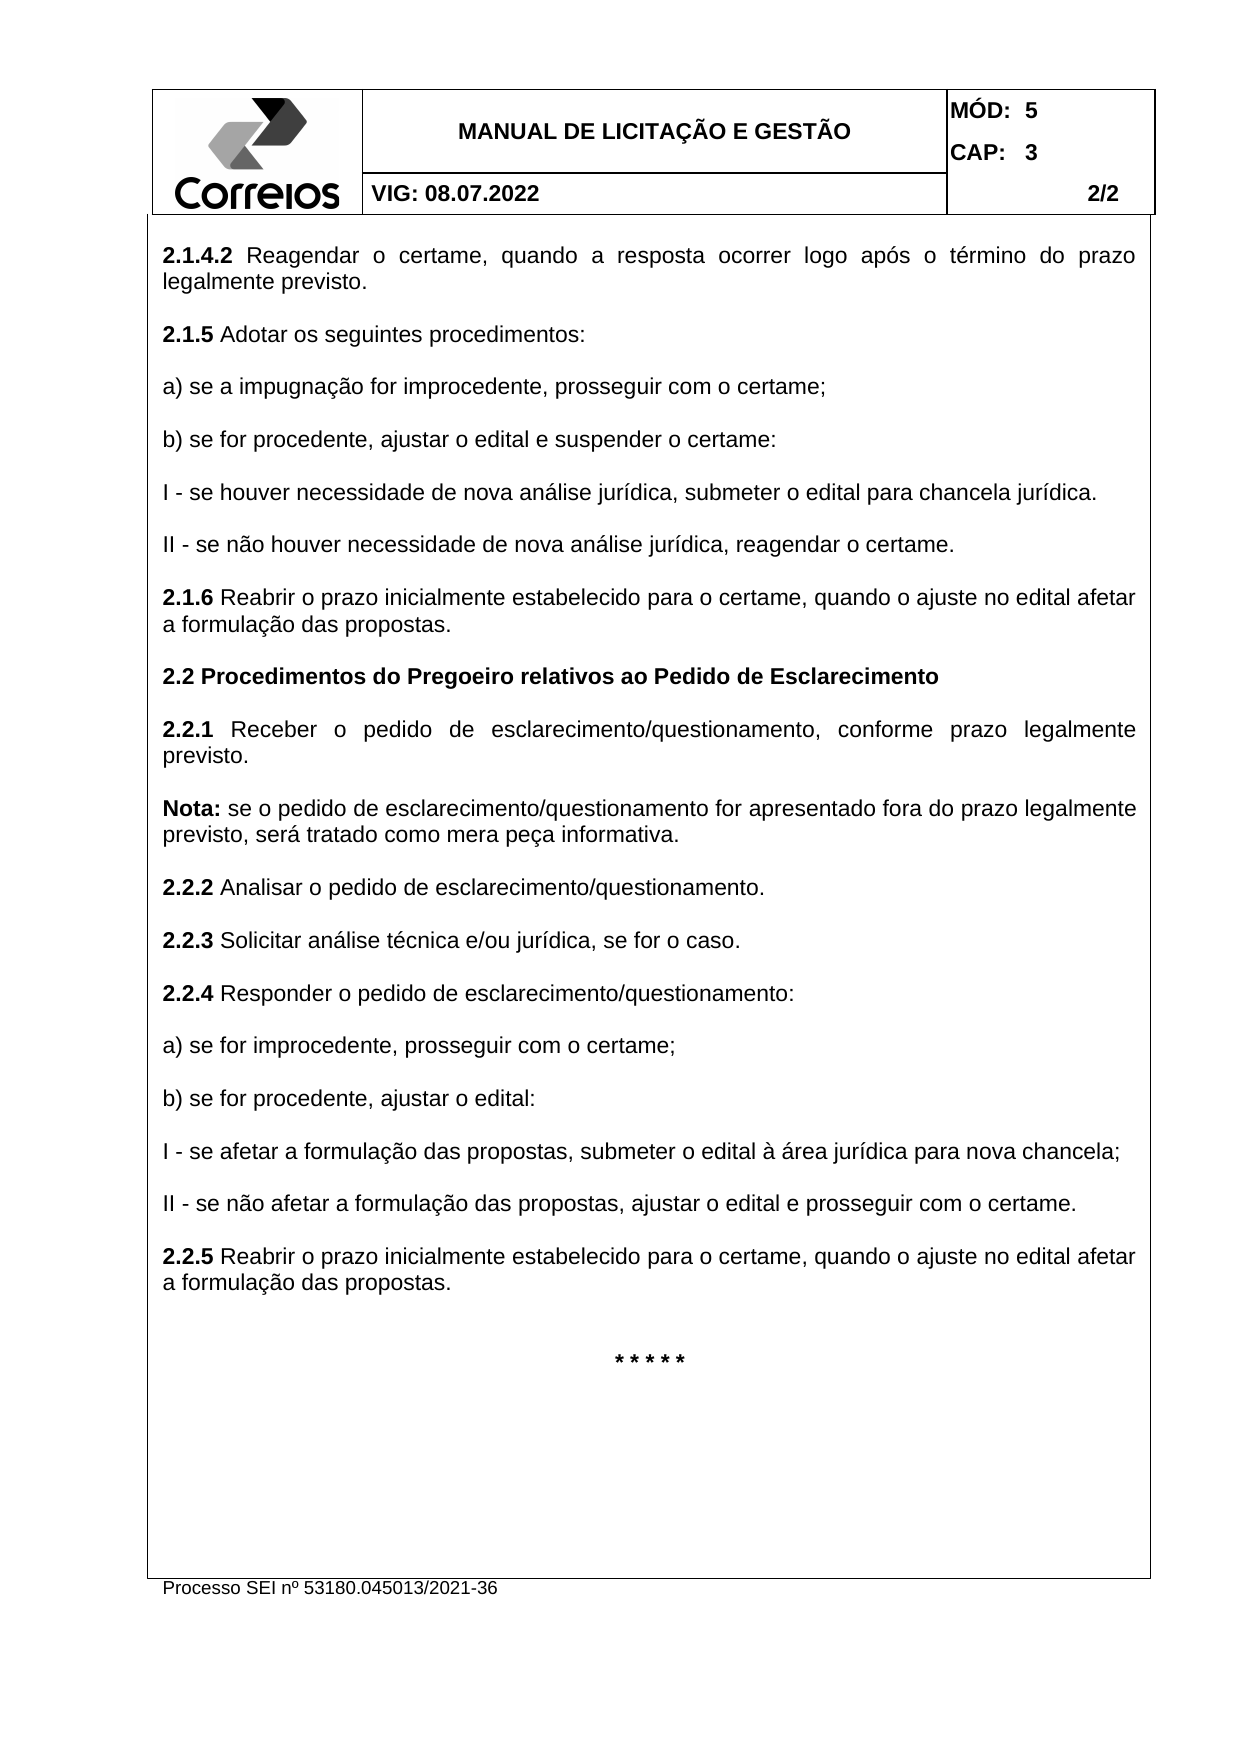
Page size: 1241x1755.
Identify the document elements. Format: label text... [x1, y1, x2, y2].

text 2.2.5 Reabrir o prazo inicialmente estabelecido para o certame, quando o ajuste no edital afetar a formulação das propostas. [162, 1243, 1137, 1296]
text 2.2.1 Receber o pedido de esclarecimento/questionamento, conforme prazo legalmente previsto. [162, 716, 1137, 769]
text * * * * * [162, 1348, 1137, 1375]
text II - se não afetar a formulação das propostas, ajustar o edital e prosseguir com o certame. [162, 1190, 1137, 1217]
text a) se a impugnação for improcedente, prosseguir com o certame; [162, 373, 1137, 400]
text 2.2.3 Solicitar análise técnica e/ou jurídica, se for o caso. [162, 927, 1137, 953]
text I - se afetar a formulação das propostas, submeter o edital à área jurídica para nova chancela; [162, 1138, 1137, 1164]
text II - se não houver necessidade de nova análise jurídica, reagendar o certame. [162, 531, 1137, 558]
text 2.1.5 Adotar os seguintes procedimentos: [162, 321, 1137, 347]
text Nota: se o pedido de esclarecimento/questionamento for apresentado fora do prazo legalmente previsto, será tratado como mera peça informativa. [162, 795, 1137, 848]
text b) se for procedente, ajustar o edital e suspender o certame: [162, 426, 1137, 452]
text 2.2 Procedimentos do Pregoeiro relativos ao Pedido de Esclarecimento [162, 663, 1137, 689]
text I - se houver necessidade de nova análise jurídica, submeter o edital para chancela jurídica. [162, 479, 1137, 505]
text 2.1.4.2 Reagendar o certame, quando a resposta ocorrer logo após o término do prazo legalmente previsto. [162, 242, 1137, 294]
text a) se for improcedente, prosseguir com o certame; [162, 1032, 1137, 1058]
text b) se for procedente, ajustar o edital: [162, 1085, 1137, 1111]
text 2.1.6 Reabrir o prazo inicialmente estabelecido para o certame, quando o ajuste no edital afetar a formulação das propostas. [162, 584, 1137, 637]
text 2.2.4 Responder o pedido de esclarecimento/questionamento: [162, 979, 1137, 1006]
text 2.2.2 Analisar o pedido de esclarecimento/questionamento. [162, 874, 1137, 900]
